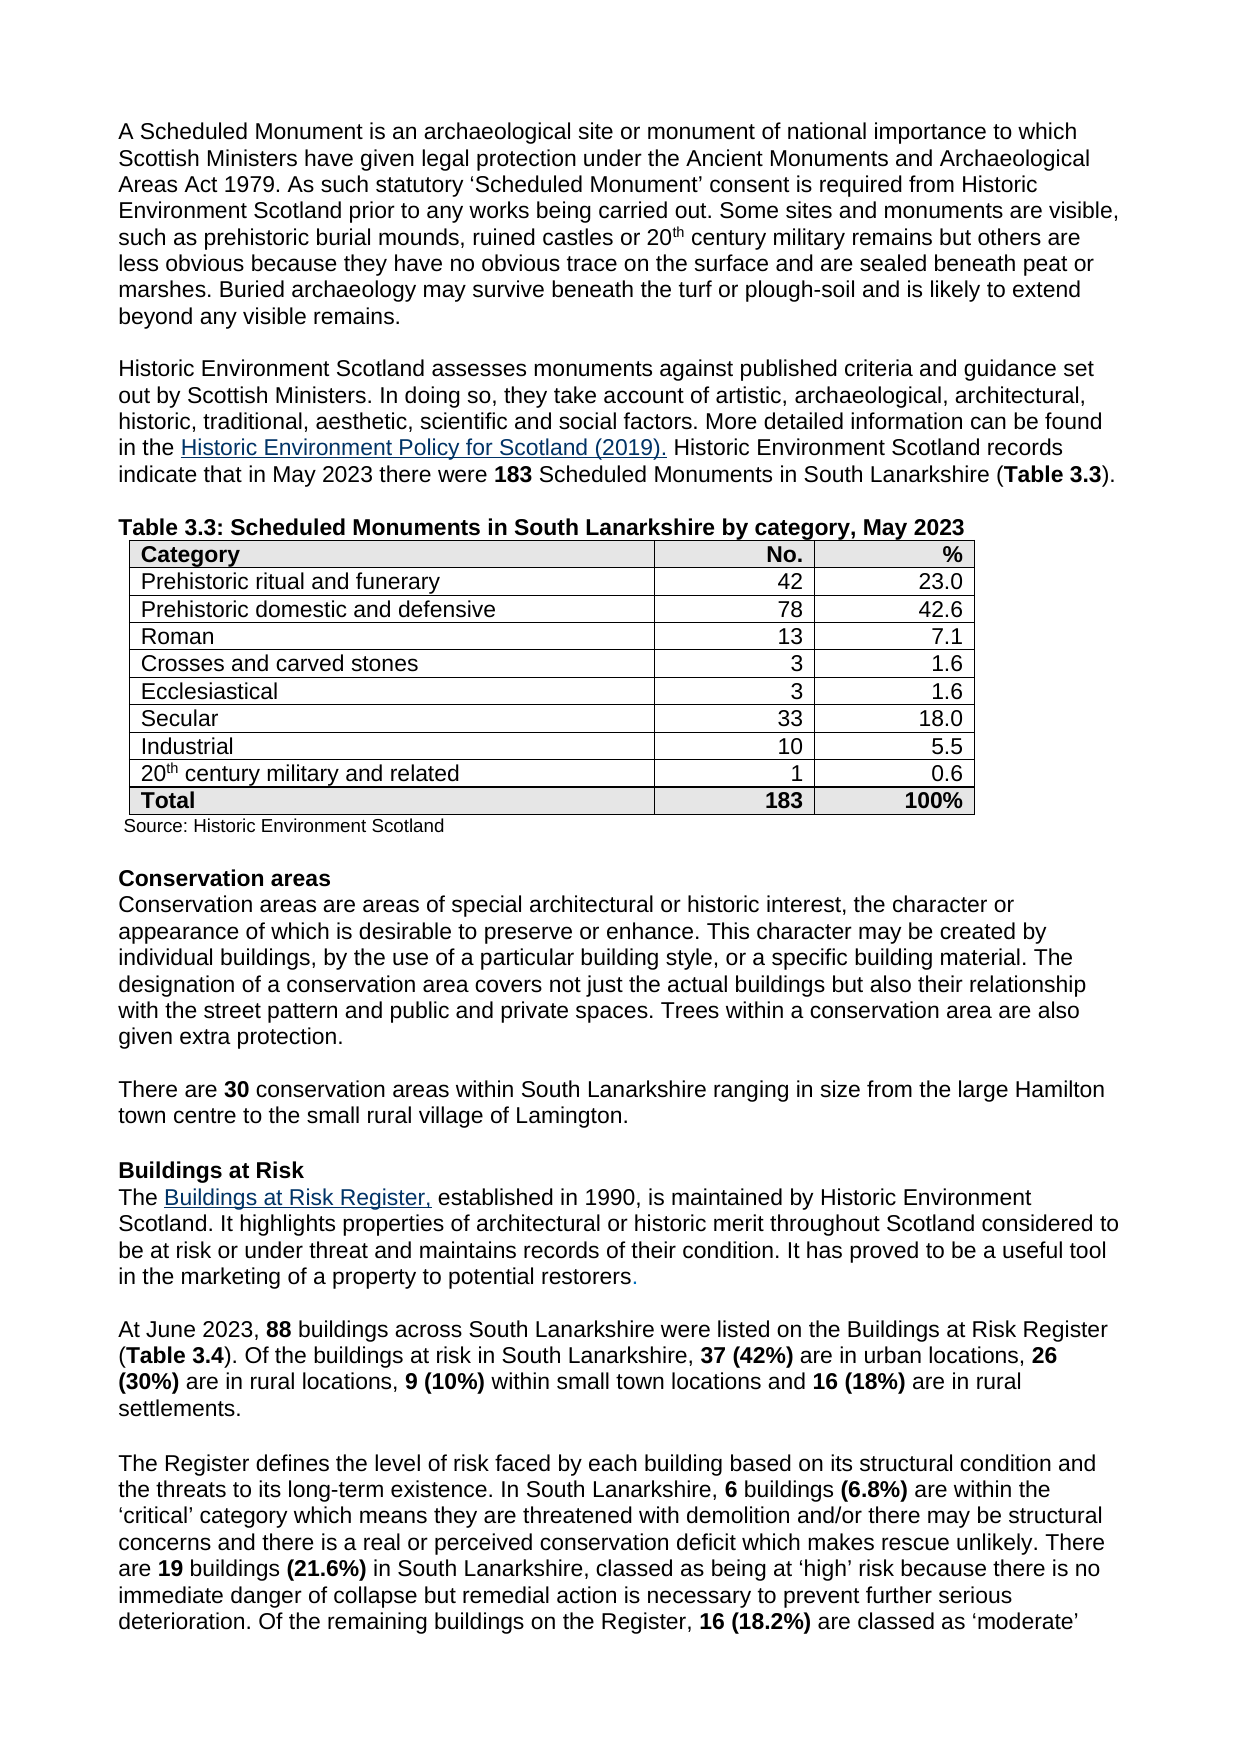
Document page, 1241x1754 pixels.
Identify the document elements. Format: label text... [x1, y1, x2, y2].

text Source: Historic Environment Scotland [118, 815, 1122, 836]
table_cell Secular [130, 705, 654, 732]
table_cell 3 [655, 650, 814, 677]
table_cell 10 [655, 733, 814, 759]
table_header % [815, 541, 974, 567]
text Conservation areas are areas of special architectural or historic interest, the character or appearance of which is desirable to preserve or enhance. This character may be created by individual buildings, by the use of a particular building style, or a specific building material. The designation of a conservation area covers not just the actual buildings but also their relationship with the street pattern and public and private spaces. Trees within a conservation area are also given extra protection. [118, 891, 1122, 1050]
table_header No. [655, 541, 814, 567]
table_cell Prehistoric domestic and defensive [130, 596, 654, 622]
table_cell 13 [655, 623, 814, 649]
table_header Category [130, 541, 654, 567]
table_cell 3 [655, 678, 814, 704]
table_cell 1 [655, 760, 814, 786]
table_cell 18.0 [815, 705, 974, 732]
text A Scheduled Monument is an archaeological site or monument of national importance to which Scottish Ministers have given legal protection under the Ancient Monuments and Archaeological Areas Act 1979. As such statutory ‘Scheduled Monument’ consent is required from Historic Environment Scotland prior to any works being carried out. Some sites and monuments are visible, such as prehistoric burial mounds, ruined castles or 20th century military remains but others are less obvious because they have no obvious trace on the surface and are sealed beneath peat or marshes. Buried archaeology may survive beneath the turf or plough-soil and is likely to extend beyond any visible remains. [118, 118, 1122, 329]
table_cell Crosses and carved stones [130, 650, 654, 677]
text At June 2023, 88 buildings across South Lanarkshire were listed on the Buildings at Risk Register (Table 3.4). Of the buildings at risk in South Lanarkshire, 37 (42%) are in urban locations, 26 (30%) are in rural locations, 9 (10%) within small town locations and 16 (18%) are in rural settlements. [118, 1316, 1122, 1421]
text There are 30 conservation areas within South Lanarkshire ranging in size from the large Hamilton town centre to the small rural village of Lamington. [118, 1076, 1122, 1129]
table_cell 5.5 [815, 733, 974, 759]
table_cell Ecclesiastical [130, 678, 654, 704]
table_cell 100% [815, 788, 974, 814]
table_cell 183 [655, 788, 814, 814]
table_cell Total [130, 788, 654, 814]
text Table 3.3: Scheduled Monuments in South Lanarkshire by category, May 2023 [118, 513, 1122, 540]
text The Buildings at Risk Register, established in 1990, is maintained by Historic Environment Scotland. It highlights properties of architectural or historic merit throughout Scotland considered to be at risk or under threat and maintains records of their condition. It has proved to be a useful tool in the marketing of a property to potential restorers. [118, 1184, 1122, 1289]
table_cell Prehistoric ritual and funerary [130, 568, 654, 594]
table_cell 78 [655, 596, 814, 622]
table_cell Industrial [130, 733, 654, 759]
table_cell 42 [655, 568, 814, 594]
text Historic Environment Scotland assesses monuments against published criteria and guidance set out by Scottish Ministers. In doing so, they take account of artistic, archaeological, architectural, historic, traditional, aesthetic, scientific and social factors. More detailed information can be found in the Historic Environment Policy for Scotland (2019). Historic Environment Scotland records indicate that in May 2023 there were 183 Scheduled Monuments in South Lanarkshire (Table 3.3). [118, 355, 1122, 487]
table_cell 42.6 [815, 596, 974, 622]
text Buildings at Risk [118, 1157, 1122, 1184]
table_cell Roman [130, 623, 654, 649]
table_cell 1.6 [815, 650, 974, 677]
table_cell 20th century military and related [130, 760, 654, 786]
table_cell 33 [655, 705, 814, 732]
table_cell 23.0 [815, 568, 974, 594]
text The Register defines the level of risk faced by each building based on its structural condition and the threats to its long-term existence. In South Lanarkshire, 6 buildings (6.8%) are within the ‘critical’ category which means they are threatened with demolition and/or there may be structural concerns and there is a real or perceived conservation deficit which makes rescue unlikely. There are 19 buildings (21.6%) in South Lanarkshire, classed as being at ‘high’ risk because there is no immediate danger of collapse but remedial action is necessary to prevent further serious deterioration. Of the remaining buildings on the Register, 16 (18.2%) are classed as ‘moderate’ [118, 1421, 1122, 1634]
table_cell 0.6 [815, 760, 974, 786]
text Conservation areas [118, 865, 1122, 891]
table_cell 1.6 [815, 678, 974, 704]
table_cell 7.1 [815, 623, 974, 649]
